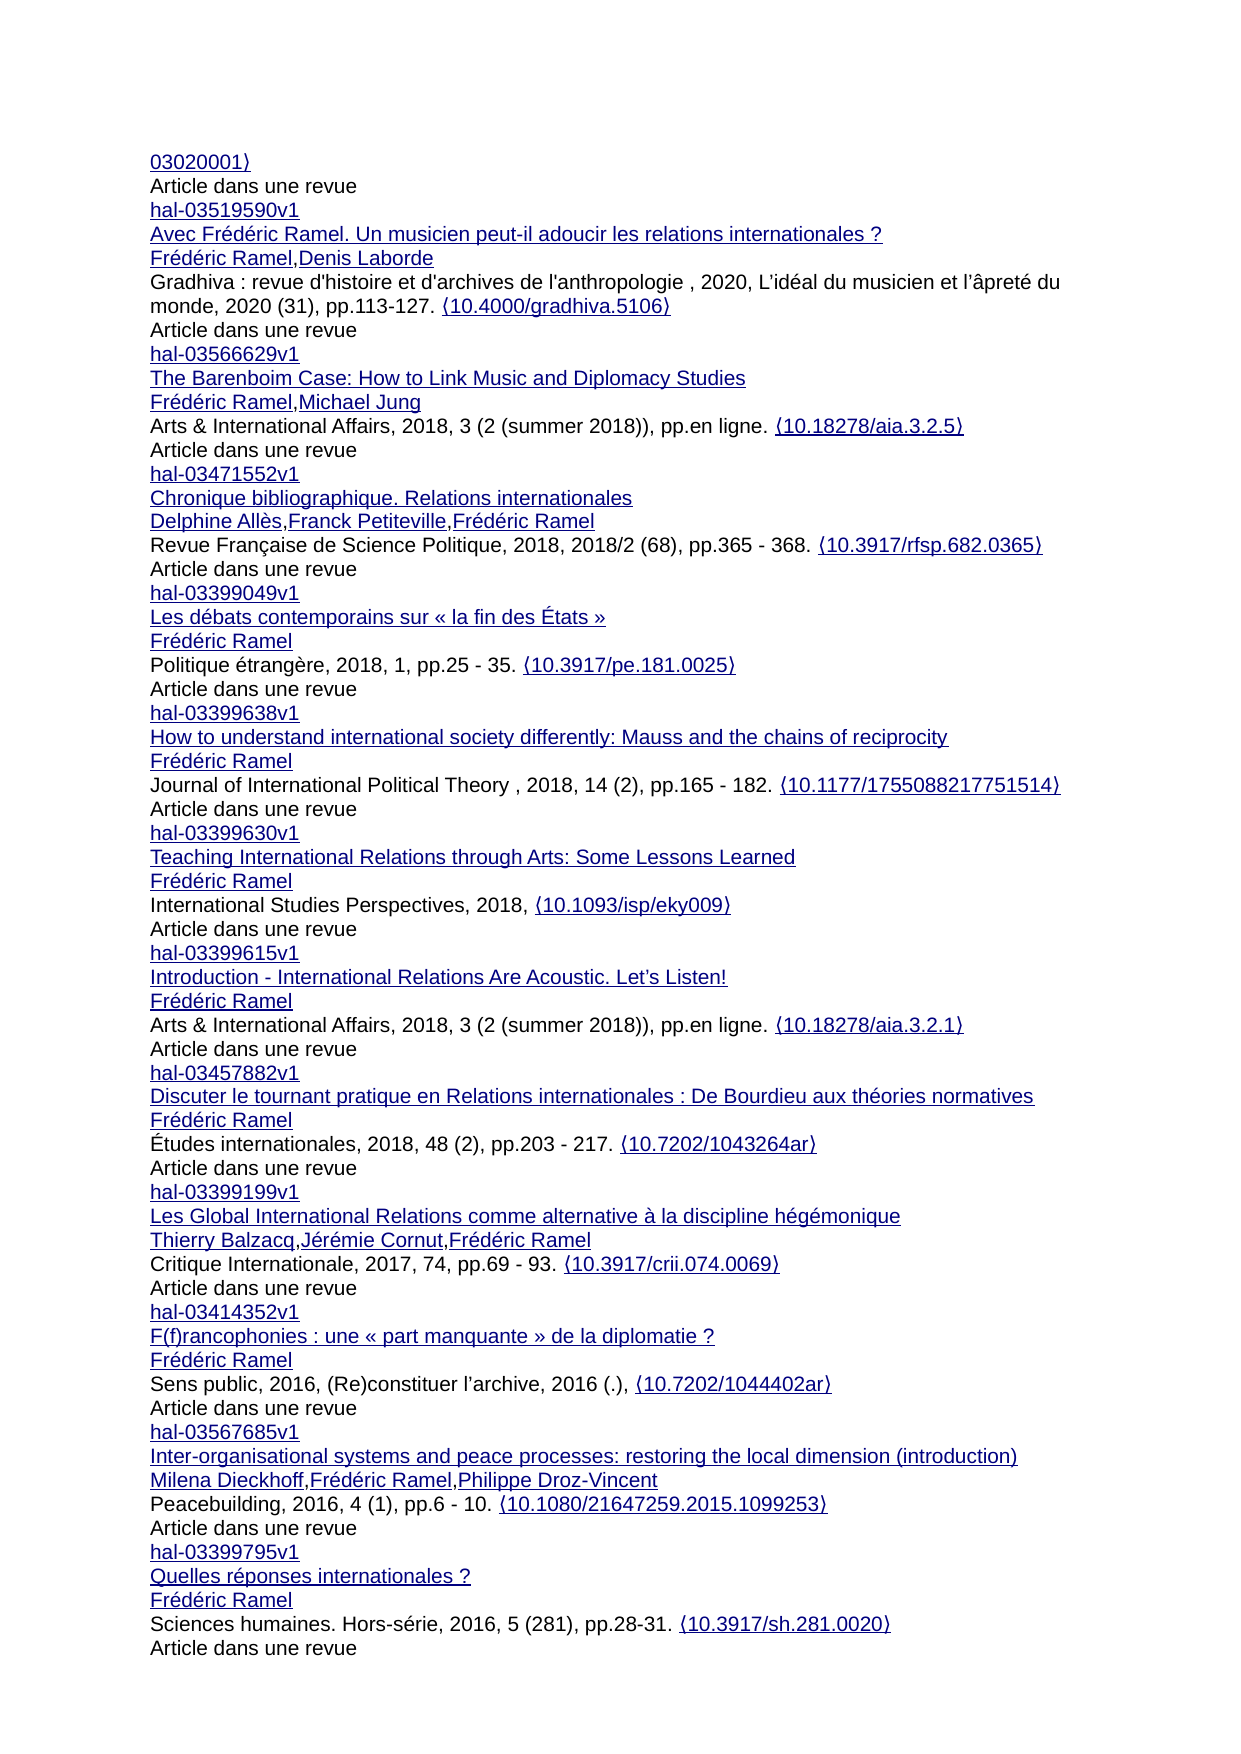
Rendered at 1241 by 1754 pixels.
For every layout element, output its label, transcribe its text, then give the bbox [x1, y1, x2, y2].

table_cell Teaching International Relations through Arts: Some Lessons Learned Frédéric Ramel International Studies Perspectives, 2018, ⟨10.1093/isp/eky009⟩ Article dans une revue hal-03399615v1 [150, 845, 1090, 964]
table_cell How to understand international society differently: Mauss and the chains of reciprocity Frédéric Ramel Journal of International Political Theory , 2018, 14 (2), pp.165 - 182. ⟨10.1177/1755088217751514⟩ Article dans une revue hal-03399630v1 [150, 725, 1090, 845]
table_cell Avec Frédéric Ramel. Un musicien peut-il adoucir les relations internationales ? Frédéric Ramel,Denis Laborde Gradhiva : revue d'histoire et d'archives de l'anthropologie , 2020, L’idéal du musicien et l’âpreté du monde, 2020 (31), pp.113-127. ⟨10.4000/gradhiva.5106⟩ Article dans une revue hal-03566629v1 [150, 222, 1090, 366]
table_cell Les Global International Relations comme alternative à la discipline hégémonique Thierry Balzacq,Jérémie Cornut,Frédéric Ramel Critique Internationale, 2017, 74, pp.69 - 93. ⟨10.3917/crii.074.0069⟩ Article dans une revue hal-03414352v1 [150, 1204, 1090, 1324]
table_cell The Barenboim Case: How to Link Music and Diplomacy Studies Frédéric Ramel,Michael Jung Arts & International Affairs, 2018, 3 (2 (summer 2018)), pp.en ligne. ⟨10.18278/aia.3.2.5⟩ Article dans une revue hal-03471552v1 [150, 366, 1090, 485]
table_cell Les débats contemporains sur « la fin des États » Frédéric Ramel Politique étrangère, 2018, 1, pp.25 - 35. ⟨10.3917/pe.181.0025⟩ Article dans une revue hal-03399638v1 [150, 605, 1090, 725]
table_cell Quelles réponses internationales ? Frédéric Ramel Sciences humaines. Hors-série, 2016, 5 (281), pp.28-31. ⟨10.3917/sh.281.0020⟩ Article dans une revue [150, 1564, 1090, 1659]
table_cell 03020001⟩ Article dans une revue hal-03519590v1 [150, 150, 1090, 222]
table_cell Chronique bibliographique. Relations internationales Delphine Allès,Franck Petiteville,Frédéric Ramel Revue Française de Science Politique, 2018, 2018/2 (68), pp.365 - 368. ⟨10.3917/rfsp.682.0365⟩ Article dans une revue hal-03399049v1 [150, 485, 1090, 605]
table_cell Introduction - International Relations Are Acoustic. Let’s Listen! Frédéric Ramel Arts & International Affairs, 2018, 3 (2 (summer 2018)), pp.en ligne. ⟨10.18278/aia.3.2.1⟩ Article dans une revue hal-03457882v1 [150, 965, 1090, 1084]
table_cell F(f)rancophonies : une « part manquante » de la diplomatie ? Frédéric Ramel Sens public, 2016, (Re)constituer l’archive, 2016 (.), ⟨10.7202/1044402ar⟩ Article dans une revue hal-03567685v1 [150, 1324, 1090, 1444]
table_cell Inter-organisational systems and peace processes: restoring the local dimension (introduction) Milena Dieckhoff,Frédéric Ramel,Philippe Droz-Vincent Peacebuilding, 2016, 4 (1), pp.6 - 10. ⟨10.1080/21647259.2015.1099253⟩ Article dans une revue hal-03399795v1 [150, 1444, 1090, 1563]
table_cell Discuter le tournant pratique en Relations internationales : De Bourdieu aux théories normatives Frédéric Ramel Études internationales, 2018, 48 (2), pp.203 - 217. ⟨10.7202/1043264ar⟩ Article dans une revue hal-03399199v1 [150, 1084, 1090, 1204]
